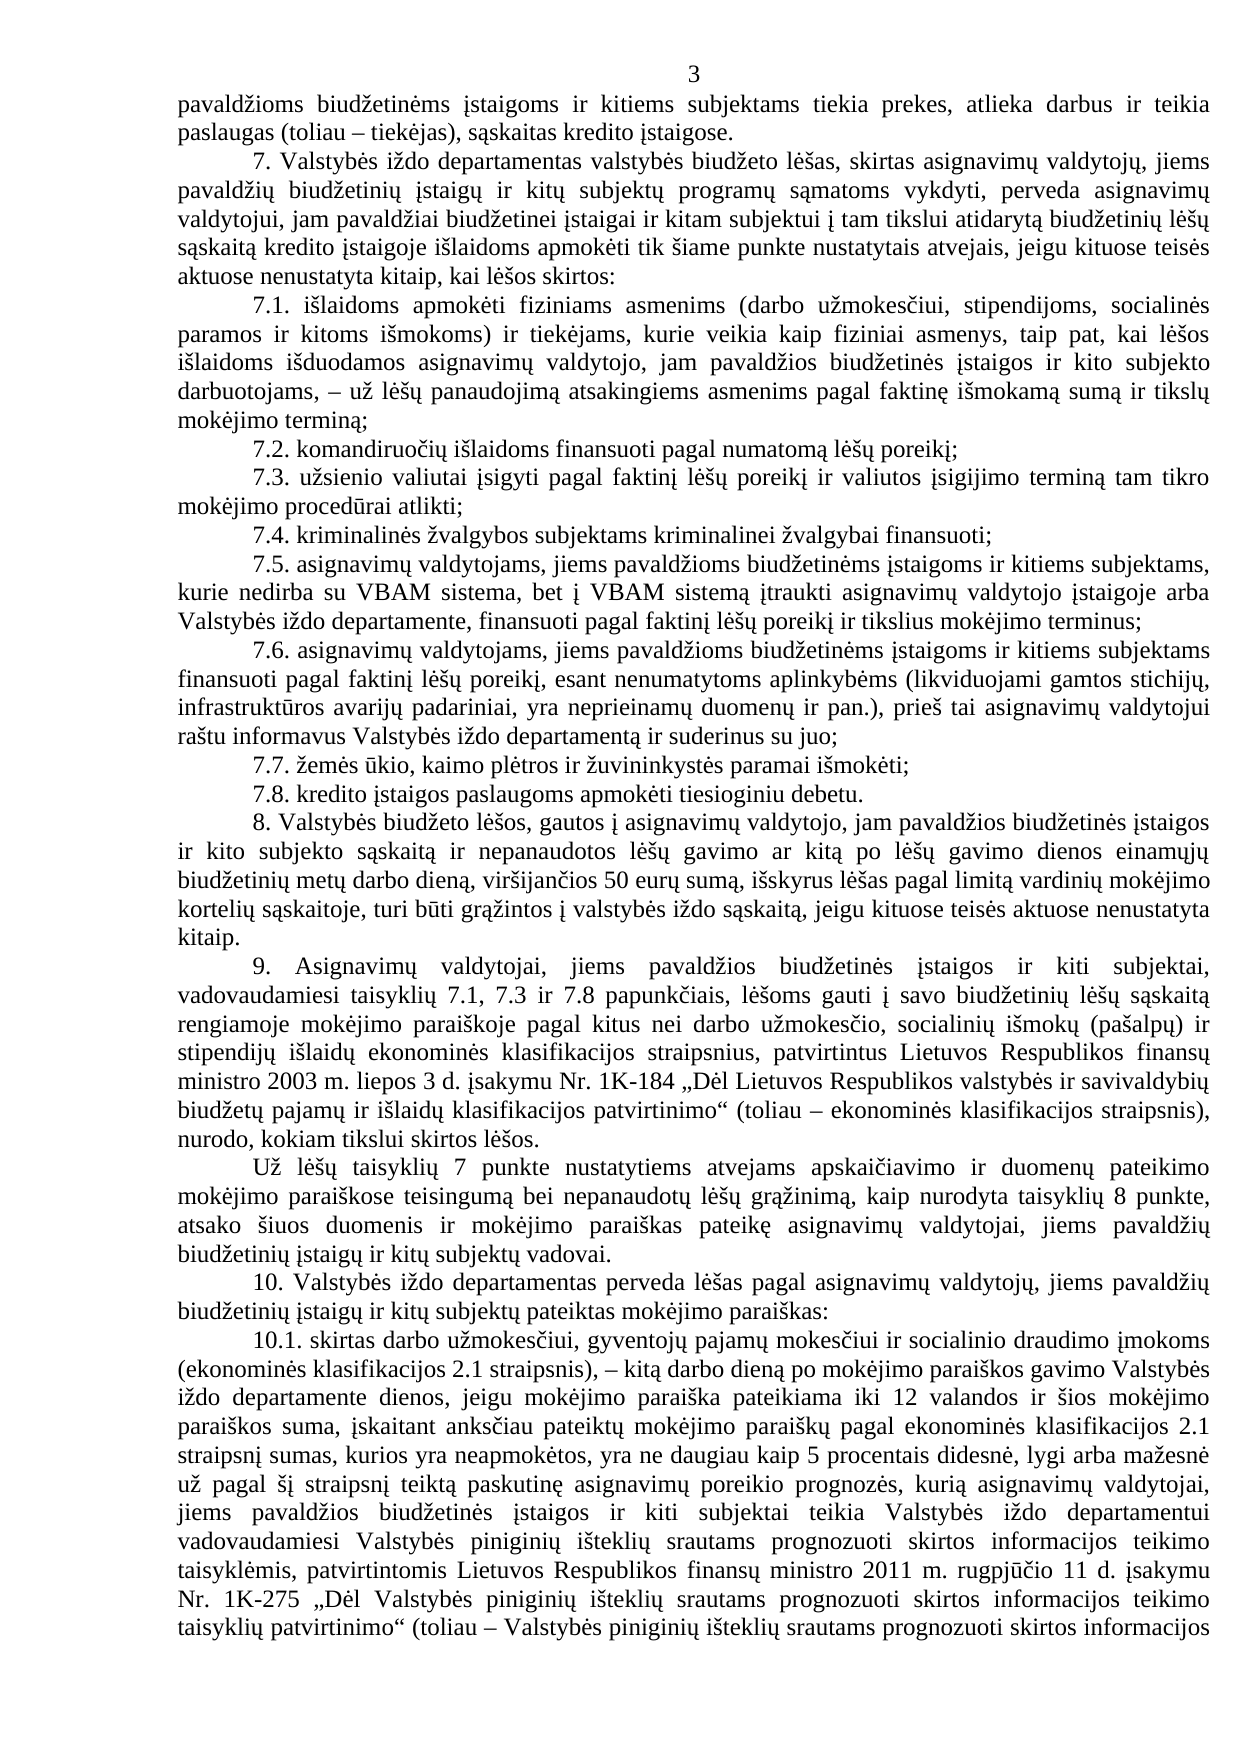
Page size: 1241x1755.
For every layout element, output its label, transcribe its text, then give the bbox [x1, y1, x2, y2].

text pavaldžioms biudžetinėms įstaigoms ir kitiems subjektams tiekia prekes, atlieka darbus ir teikia paslaugas (toliau – tiekėjas), sąskaitas kredito įstaigose. [177, 89, 1211, 146]
text 10. Valstybės iždo departamentas perveda lėšas pagal asignavimų valdytojų, jiems pavaldžių biudžetinių įstaigų ir kitų subjektų pateiktas mokėjimo paraiškas: [177, 1267, 1211, 1325]
text 7.2. komandiruočių išlaidoms finansuoti pagal numatomą lėšų poreikį; [177, 434, 1211, 462]
text 7.1. išlaidoms apmokėti fiziniams asmenims (darbo užmokesčiui, stipendijoms, socialinės paramos ir kitoms išmokoms) ir tiekėjams, kurie veikia kaip fiziniai asmenys, taip pat, kai lėšos išlaidoms išduodamos asignavimų valdytojo, jam pavaldžios biudžetinės įstaigos ir kito subjekto darbuotojams, – už lėšų panaudojimą atsakingiems asmenims pagal faktinę išmokamą sumą ir tikslų mokėjimo terminą; [177, 290, 1211, 434]
text 8. Valstybės biudžeto lėšos, gautos į asignavimų valdytojo, jam pavaldžios biudžetinės įstaigos ir kito subjekto sąskaitą ir nepanaudotos lėšų gavimo ar kitą po lėšų gavimo dienos einamųjų biudžetinių metų darbo dieną, viršijančios 50 eurų sumą, išskyrus lėšas pagal limitą vardinių mokėjimo kortelių sąskaitoje, turi būti grąžintos į valstybės iždo sąskaitą, jeigu kituose teisės aktuose nenustatyta kitaip. [177, 807, 1211, 951]
text 10.1. skirtas darbo užmokesčiui, gyventojų pajamų mokesčiui ir socialinio draudimo įmokoms (ekonominės klasifikacijos 2.1 straipsnis), – kitą darbo dieną po mokėjimo paraiškos gavimo Valstybės iždo departamente dienos, jeigu mokėjimo paraiška pateikiama iki 12 valandos ir šios mokėjimo paraiškos suma, įskaitant anksčiau pateiktų mokėjimo paraiškų pagal ekonominės klasifikacijos 2.1 straipsnį sumas, kurios yra neapmokėtos, yra ne daugiau kaip 5 procentais didesnė, lygi arba mažesnė už pagal šį straipsnį teiktą paskutinę asignavimų poreikio prognozės, kurią asignavimų valdytojai, jiems pavaldžios biudžetinės įstaigos ir kiti subjektai teikia Valstybės iždo departamentui vadovaudamiesi Valstybės piniginių išteklių srautams prognozuoti skirtos informacijos teikimo taisyklėmis, patvirtintomis Lietuvos Respublikos finansų ministro 2011 m. rugpjūčio 11 d. įsakymu Nr. 1K-275 „Dėl Valstybės piniginių išteklių srautams prognozuoti skirtos informacijos teikimo taisyklių patvirtinimo“ (toliau – Valstybės piniginių išteklių srautams prognozuoti skirtos informacijos [177, 1325, 1211, 1641]
text 7.5. asignavimų valdytojams, jiems pavaldžioms biudžetinėms įstaigoms ir kitiems subjektams, kurie nedirba su VBAM sistema, bet į VBAM sistemą įtraukti asignavimų valdytojo įstaigoje arba Valstybės iždo departamente, finansuoti pagal faktinį lėšų poreikį ir tikslius mokėjimo terminus; [177, 549, 1211, 635]
text 9. Asignavimų valdytojai, jiems pavaldžios biudžetinės įstaigos ir kiti subjektai, vadovaudamiesi taisyklių 7.1, 7.3 ir 7.8 papunkčiais, lėšoms gauti į savo biudžetinių lėšų sąskaitą rengiamoje mokėjimo paraiškoje pagal kitus nei darbo užmokesčio, socialinių išmokų (pašalpų) ir stipendijų išlaidų ekonominės klasifikacijos straipsnius, patvirtintus Lietuvos Respublikos finansų ministro 2003 m. liepos 3 d. įsakymu Nr. 1K-184 „Dėl Lietuvos Respublikos valstybės ir savivaldybių biudžetų pajamų ir išlaidų klasifikacijos patvirtinimo“ (toliau – ekonominės klasifikacijos straipsnis), nurodo, kokiam tikslui skirtos lėšos. [177, 951, 1211, 1152]
text 7.3. užsienio valiutai įsigyti pagal faktinį lėšų poreikį ir valiutos įsigijimo terminą tam tikro mokėjimo procedūrai atlikti; [177, 462, 1211, 520]
text 7. Valstybės iždo departamentas valstybės biudžeto lėšas, skirtas asignavimų valdytojų, jiems pavaldžių biudžetinių įstaigų ir kitų subjektų programų sąmatoms vykdyti, perveda asignavimų valdytojui, jam pavaldžiai biudžetinei įstaigai ir kitam subjektui į tam tikslui atidarytą biudžetinių lėšų sąskaitą kredito įstaigoje išlaidoms apmokėti tik šiame punkte nustatytais atvejais, jeigu kituose teisės aktuose nenustatyta kitaip, kai lėšos skirtos: [177, 146, 1211, 290]
text 7.7. žemės ūkio, kaimo plėtros ir žuvininkystės paramai išmokėti; [177, 750, 1211, 779]
text 7.8. kredito įstaigos paslaugoms apmokėti tiesioginiu debetu. [177, 779, 1211, 807]
text Už lėšų taisyklių 7 punkte nustatytiems atvejams apskaičiavimo ir duomenų pateikimo mokėjimo paraiškose teisingumą bei nepanaudotų lėšų grąžinimą, kaip nurodyta taisyklių 8 punkte, atsako šiuos duomenis ir mokėjimo paraiškas pateikę asignavimų valdytojai, jiems pavaldžių biudžetinių įstaigų ir kitų subjektų vadovai. [177, 1152, 1211, 1267]
text 7.4. kriminalinės žvalgybos subjektams kriminalinei žvalgybai finansuoti; [177, 520, 1211, 549]
text 7.6. asignavimų valdytojams, jiems pavaldžioms biudžetinėms įstaigoms ir kitiems subjektams finansuoti pagal faktinį lėšų poreikį, esant nenumatytoms aplinkybėms (likviduojami gamtos stichijų, infrastruktūros avarijų padariniai, yra neprieinamų duomenų ir pan.), prieš tai asignavimų valdytojui raštu informavus Valstybės iždo departamentą ir suderinus su juo; [177, 635, 1211, 750]
